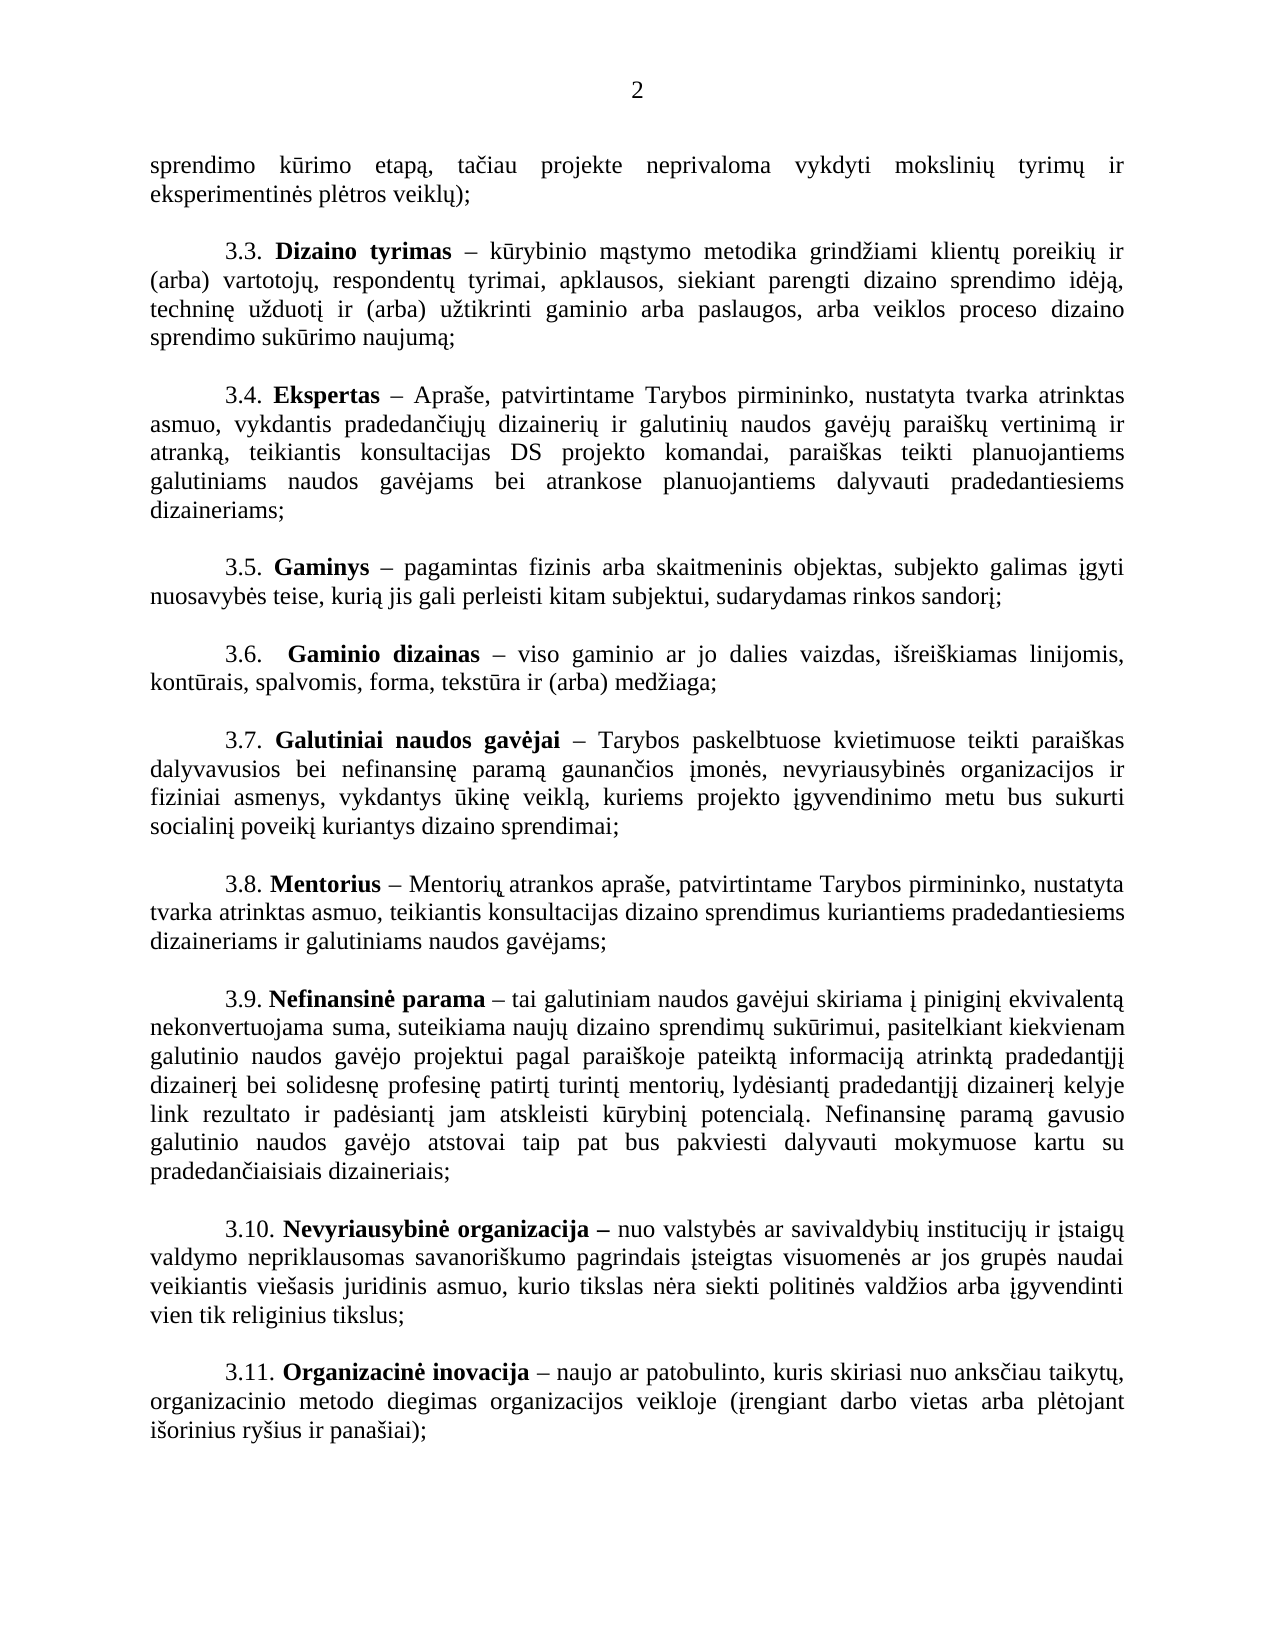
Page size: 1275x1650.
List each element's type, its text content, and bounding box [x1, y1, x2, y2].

text 3.5. Gaminys – pagamintas fizinis arba skaitmeninis objektas, subjekto galimas įgyti nuosavybės teise, kurią jis gali perleisti kitam subjektui, sudarydamas rinkos sandorį; [150, 552, 1125, 610]
text 3.4. Ekspertas – Apraše, patvirtintame Tarybos pirmininko, nustatyta tvarka atrinktas asmuo, vykdantis pradedančiųjų dizainerių ir galutinių naudos gavėjų paraiškų vertinimą ir atranką, teikiantis konsultacijas DS projekto komandai, paraiškas teikti planuojantiems galutiniams naudos gavėjams bei atrankose planuojantiems dalyvauti pradedantiesiems dizaineriams; [150, 380, 1125, 524]
text 3.3. Dizaino tyrimas – kūrybinio mąstymo metodika grindžiami klientų poreikių ir (arba) vartotojų, respondentų tyrimai, apklausos, siekiant parengti dizaino sprendimo idėją, techninę užduotį ir (arba) užtikrinti gaminio arba paslaugos, arba veiklos proceso dizaino sprendimo sukūrimo naujumą; [150, 236, 1125, 351]
text 3.10. Nevyriausybinė organizacija – nuo valstybės ar savivaldybių institucijų ir įstaigų valdymo nepriklausomas savanoriškumo pagrindais įsteigtas visuomenės ar jos grupės naudai veikiantis viešasis juridinis asmuo, kurio tikslas nėra siekti politinės valdžios arba įgyvendinti vien tik religinius tikslus; [150, 1214, 1125, 1329]
text 3.8. Mentorius – Mentorių̨ atrankos apraše, patvirtintame Tarybos pirmininko, nustatyta tvarka atrinktas asmuo, teikiantis konsultacijas dizaino sprendimus kuriantiems pradedantiesiems dizaineriams ir galutiniams naudos gavėjams; [150, 869, 1125, 955]
text sprendimo kūrimo etapą, tačiau projekte neprivaloma vykdyti mokslinių tyrimų ir eksperimentinės plėtros veiklų); [150, 150, 1125, 207]
text 3.7. Galutiniai naudos gavėjai – Tarybos paskelbtuose kvietimuose teikti paraiškas dalyvavusios bei nefinansinę paramą gaunančios įmonės, nevyriausybinės organizacijos ir fiziniai asmenys, vykdantys ūkinę veiklą, kuriems projekto įgyvendinimo metu bus sukurti socialinį poveikį kuriantys dizaino sprendimai; [150, 725, 1125, 840]
text 3.11. Organizacinė inovacija – naujo ar patobulinto, kuris skiriasi nuo anksčiau taikytų, organizacinio metodo diegimas organizacijos veikloje (įrengiant darbo vietas arba plėtojant išorinius ryšius ir panašiai); [150, 1357, 1125, 1444]
text 3.9. Nefinansinė parama – tai galutiniam naudos gavėjui skiriama į piniginį ekvivalentą nekonvertuojama suma, suteikiama naujų dizaino sprendimų sukūrimui, pasitelkiant kiekvienam galutinio naudos gavėjo projektui pagal paraiškoje pateiktą informaciją atrinktą pradedantįjį dizainerį bei solidesnę profesinę patirtį turintį mentorių, lydėsiantį pradedantįjį dizainerį kelyje link rezultato ir padėsiantį jam atskleisti kūrybinį potencialą. Nefinansinę paramą gavusio galutinio naudos gavėjo atstovai taip pat bus pakviesti dalyvauti mokymuose kartu su pradedančiaisiais dizaineriais; [150, 984, 1125, 1185]
text 3.6. Gaminio dizainas – viso gaminio ar jo dalies vaizdas, išreiškiamas linijomis, kontūrais, spalvomis, forma, tekstūra ir (arba) medžiaga; [150, 639, 1125, 696]
